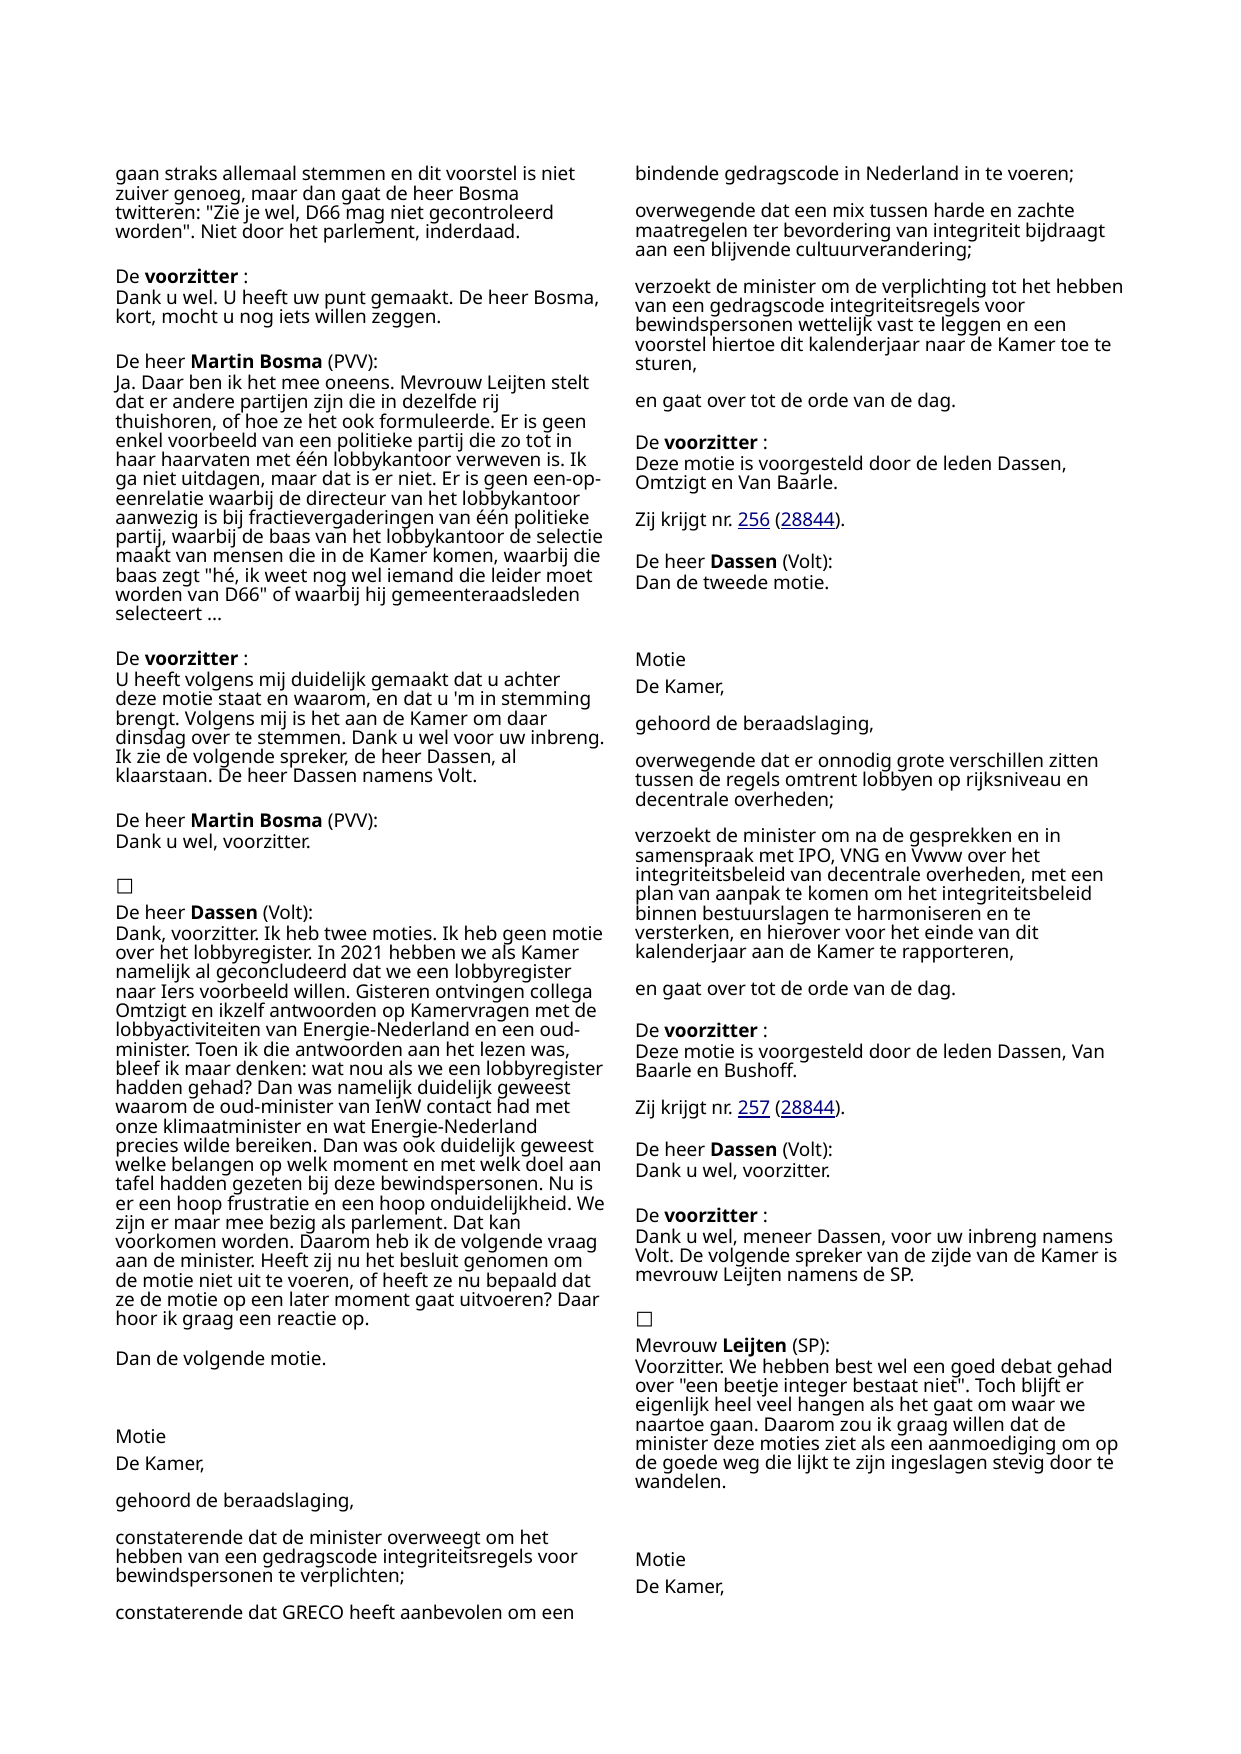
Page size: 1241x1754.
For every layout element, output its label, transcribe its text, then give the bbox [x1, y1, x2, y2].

text Deze motie is voorgesteld door de leden Dassen, Van Baarle en Bushoff. [635, 1043, 1125, 1081]
text Motie [635, 646, 1125, 672]
text Dank u wel, voorzitter. [115, 833, 605, 853]
text en gaat over tot de orde van de dag. [635, 392, 1125, 411]
text ⬜ [115, 873, 605, 899]
text U heeft volgens mij duidelijk gemaakt dat u achter deze motie staat en waarom, en dat u 'm in stemming brengt. Volgens mij is het aan de Kamer om daar dinsdag over te stemmen. Dank u wel voor uw inbreng. Ik zie de volgende spreker, de heer Dassen, al klaarstaan. De heer Dassen namens Volt. [115, 671, 605, 787]
text De heer Martin Bosma (PVV): [115, 348, 605, 374]
text Zij krijgt nr. 257 (28844). [635, 1099, 1125, 1118]
text De heer Dassen (Volt): [635, 548, 1125, 574]
text Dank, voorzitter. Ik heb twee moties. Ik heb geen motie over het lobbyregister. In 2021 hebben we als Kamer namelijk al geconcludeerd dat we een lobbyregister naar Iers voorbeeld willen. Gisteren ontvingen collega Omtzigt en ikzelf antwoorden op Kamervragen met de lobbyactiviteiten van Energie-Nederland en een oud-minister. Toen ik die antwoorden aan het lezen was, bleef ik maar denken: wat nou als we een lobbyregister hadden gehad? Dan was namelijk duidelijk geweest waarom de oud-minister van IenW contact had met onze klimaatminister en wat Energie-Nederland precies wilde bereiken. Dan was ook duidelijk geweest welke belangen op welk moment en met welk doel aan tafel hadden gezeten bij deze bewindspersonen. Nu is er een hoop frustratie en een hoop onduidelijkheid. We zijn er maar mee bezig als parlement. Dat kan voorkomen worden. Daarom heb ik de volgende vraag aan de minister. Heeft zij nu het besluit genomen om de motie niet uit te voeren, of heeft ze nu bepaald dat ze de motie op een later moment gaat uitvoeren? Daar hoor ik graag een reactie op. [115, 925, 605, 1329]
text overwegende dat er onnodig grote verschillen zitten tussen de regels omtrent lobbyen op rijksniveau en decentrale overheden; [635, 752, 1125, 810]
text Dank u wel. U heeft uw punt gemaakt. De heer Bosma, kort, mocht u nog iets willen zeggen. [115, 289, 605, 327]
text De Kamer, [635, 1578, 1125, 1597]
text constaterende dat de minister overweegt om het hebben van een gedragscode integriteitsregels voor bewindspersonen te verplichten; [115, 1529, 605, 1586]
text De voorzitter : [635, 1017, 1125, 1043]
text De Kamer, [115, 1455, 605, 1474]
text De Kamer, [635, 678, 1125, 697]
text Mevrouw Leijten (SP): [635, 1332, 1125, 1358]
text verzoekt de minister om na de gesprekken en in samenspraak met IPO, VNG en Vwvw over het integriteitsbeleid van decentrale overheden, met een plan van aanpak te komen om het integriteitsbeleid binnen bestuurslagen te harmoniseren en te versterken, en hierover voor het einde van dit kalenderjaar aan de Kamer te rapporteren, [635, 827, 1125, 962]
text Motie [115, 1423, 605, 1449]
text gehoord de beraadslaging, [635, 715, 1125, 734]
text Zij krijgt nr. 256 (28844). [635, 511, 1125, 530]
text De voorzitter : [115, 263, 605, 289]
text Deze motie is voorgesteld door de leden Dassen, Omtzigt en Van Baarle. [635, 454, 1125, 493]
text Voorzitter. We hebben best wel een goed debat gehad over "een beetje integer bestaat niet". Toch blijft er eigenlijk heel veel hangen als het gaat om waar we naartoe gaan. Daarom zou ik graag willen dat de minister deze moties ziet als een aanmoediging om op de goede weg die lijkt te zijn ingeslagen stevig door te wandelen. [635, 1358, 1125, 1493]
text De voorzitter : [115, 645, 605, 671]
text en gaat over tot de orde van de dag. [635, 980, 1125, 999]
text Dank u wel, voorzitter. [635, 1162, 1125, 1181]
text De heer Martin Bosma (PVV): [115, 808, 605, 833]
text Dan de tweede motie. [635, 574, 1125, 593]
text Ja. Daar ben ik het mee oneens. Mevrouw Leijten stelt dat er andere partijen zijn die in dezelfde rij thuishoren, of hoe ze het ook formuleerde. Er is geen enkel voorbeeld van een politieke partij die zo tot in haar haarvaten met één lobbykantoor verweven is. Ik ga niet uitdagen, maar dat is er niet. Er is geen een-op-eenrelatie waarbij de directeur van het lobbykantoor aanwezig is bij fractievergaderingen van één politieke partij, waarbij de baas van het lobbykantoor de selectie maakt van mensen die in de Kamer komen, waarbij die baas zegt "hé, ik weet nog wel iemand die leider moet worden van D66" of waarbij hij gemeenteraadsleden selecteert ... [115, 374, 605, 624]
text De heer Dassen (Volt): [635, 1136, 1125, 1162]
text constaterende dat GRECO heeft aanbevolen om een [115, 1604, 605, 1623]
text Dan de volgende motie. [115, 1350, 605, 1369]
text De heer Dassen (Volt): [115, 899, 605, 925]
text Motie [635, 1546, 1125, 1572]
text overwegende dat een mix tussen harde en zachte maatregelen ter bevordering van integriteit bijdraagt aan een blijvende cultuurverandering; [635, 202, 1125, 260]
text De voorzitter : [635, 1202, 1125, 1228]
text ⬜ [635, 1306, 1125, 1332]
text De voorzitter : [635, 429, 1125, 454]
text bindende gedragscode in Nederland in te voeren; [635, 165, 1125, 184]
text Dank u wel, meneer Dassen, voor uw inbreng namens Volt. De volgende spreker van de zijde van de Kamer is mevrouw Leijten namens de SP. [635, 1228, 1125, 1286]
text verzoekt de minister om de verplichting tot het hebben van een gedragscode integriteitsregels voor bewindspersonen wettelijk vast te leggen en een voorstel hiertoe dit kalenderjaar naar de Kamer toe te sturen, [635, 278, 1125, 374]
text gehoord de beraadslaging, [115, 1492, 605, 1511]
text gaan straks allemaal stemmen en dit voorstel is niet zuiver genoeg, maar dan gaat de heer Bosma twitteren: "Zie je wel, D66 mag niet gecontroleerd worden". Niet door het parlement, inderdaad. [115, 165, 605, 242]
